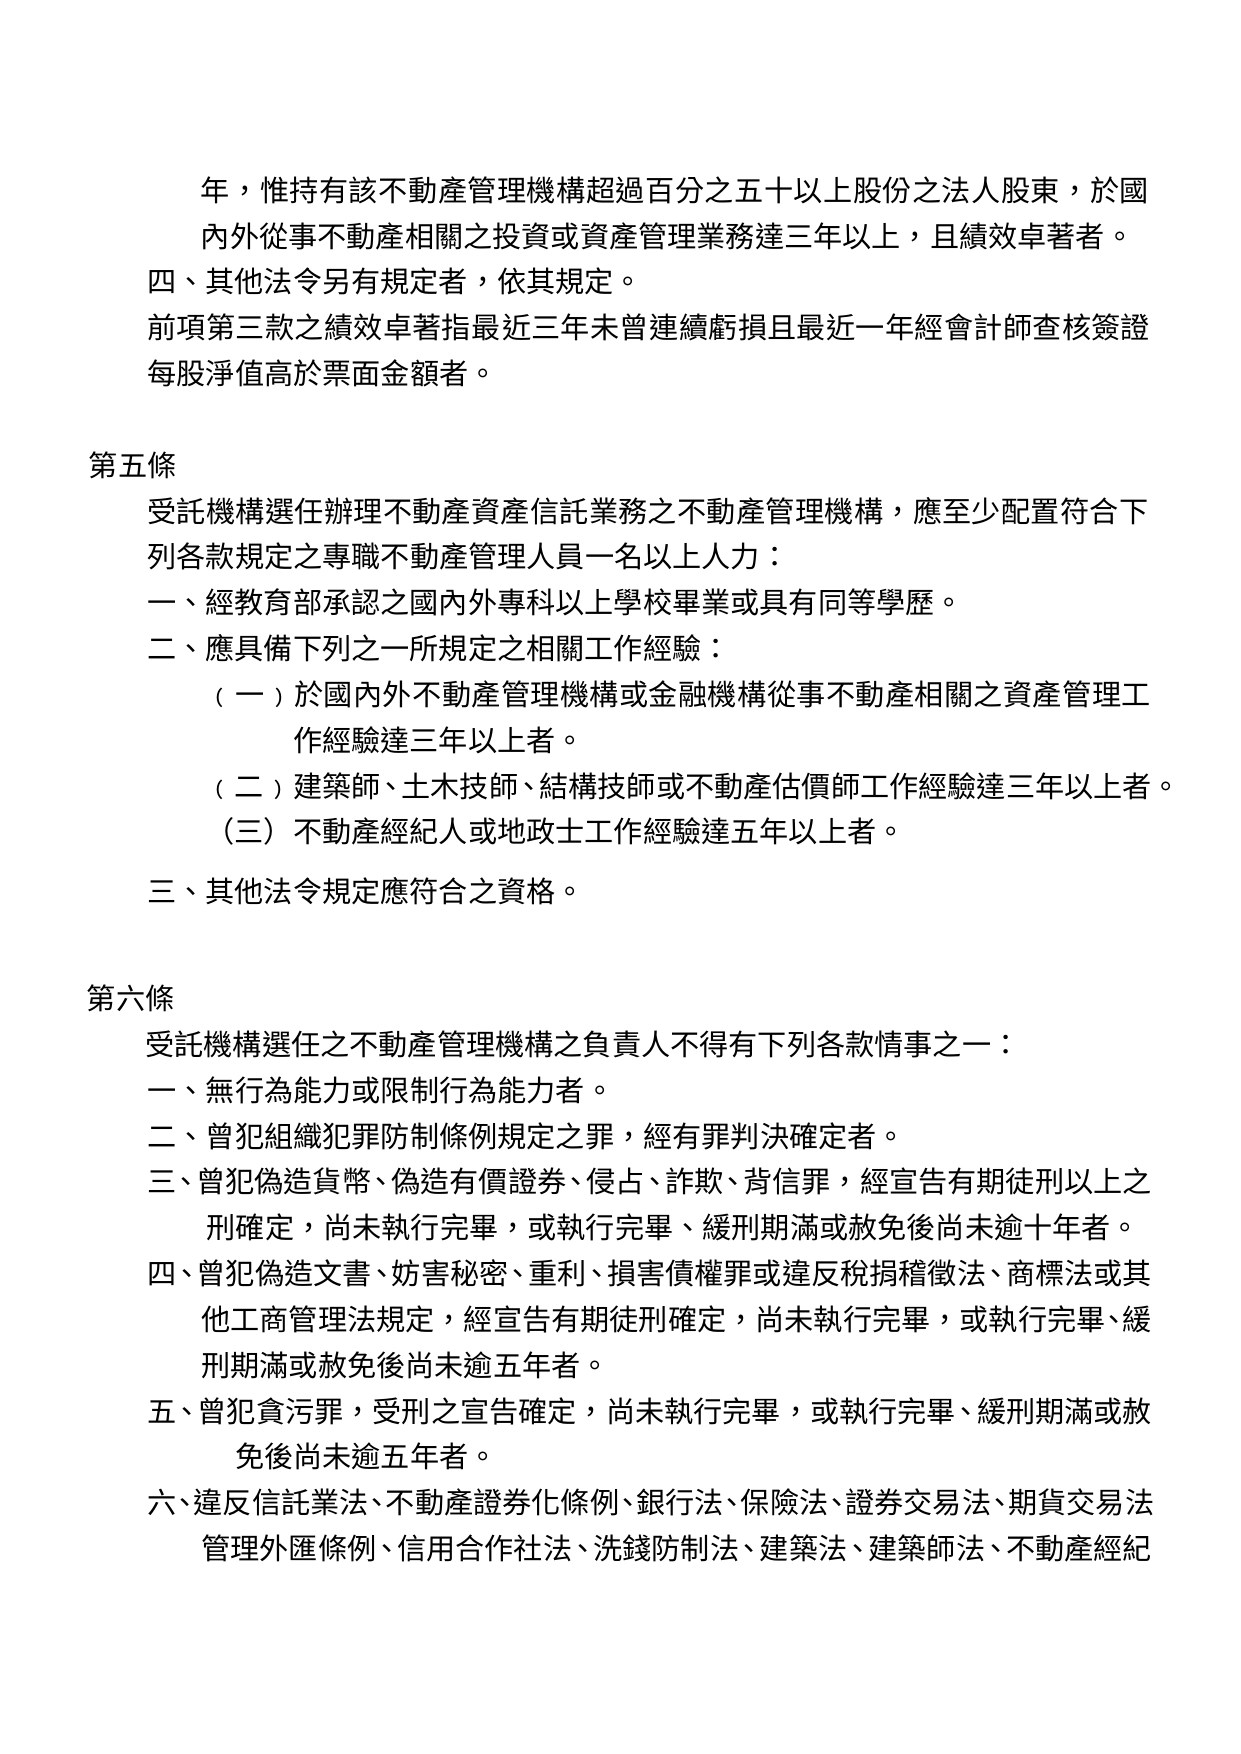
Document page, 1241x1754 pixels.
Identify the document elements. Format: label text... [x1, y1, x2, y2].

text 一、無行為能力或限制行為能力者。 [147, 1064, 1152, 1110]
text ﹙一﹚於國內外不動產管理機構或金融機構從事不動產相關之資產管理工作經驗達三年以上者。 [205, 669, 1152, 760]
text 三、其他法令規定應符合之資格。 [89, 852, 1152, 927]
text 五、曾犯貪污罪，受刑之宣告確定，尚未執行完畢，或執行完畢、緩刑期滿或赦免後尚未逾五年者。 [147, 1385, 1152, 1477]
text 受託機構選任之不動產管理機構之負責人不得有下列各款情事之一： [145, 1019, 1152, 1064]
text 三、曾犯偽造貨幣、偽造有價證券、侵占、詐欺、背信罪，經宣告有期徒刑以上之刑確定，尚未執行完畢，或執行完畢、緩刑期滿或赦免後尚未逾十年者。 [147, 1156, 1152, 1248]
text 年，惟持有該不動產管理機構超過百分之五十以上股份之法人股東，於國內外從事不動產相關之投資或資產管理業務達三年以上，且績效卓著者。 [142, 164, 1152, 256]
text 第五條 [89, 439, 1152, 485]
text 受託機構選任辦理不動產資產信託業務之不動產管理機構，應至少配置符合下列各款規定之專職不動產管理人員一名以上人力： [147, 485, 1152, 577]
text 四、其他法令另有規定者，依其規定。 [89, 256, 1152, 302]
text 第六條 [87, 973, 1152, 1019]
text 四、曾犯偽造文書、妨害秘密、重利、損害債權罪或違反稅捐稽徵法、商標法或其他工商管理法規定，經宣告有期徒刑確定，尚未執行完畢，或執行完畢、緩刑期滿或赦免後尚未逾五年者。 [147, 1248, 1152, 1385]
text 二、應具備下列之一所規定之相關工作經驗： [89, 623, 1152, 669]
text 前項第三款之績效卓著指最近三年未曾連續虧損且最近一年經會計師查核簽證每股淨值高於票面金額者。 [147, 302, 1152, 394]
text 一、經教育部承認之國內外專科以上學校畢業或具有同等學歷。 [89, 577, 1152, 623]
text 二、曾犯組織犯罪防制條例規定之罪，經有罪判決確定者。 [147, 1110, 1152, 1156]
text ﹙二﹚建築師、土木技師、結構技師或不動產估價師工作經驗達三年以上者。 [205, 760, 1152, 806]
text 六、違反信託業法、不動產證券化條例、銀行法、保險法、證券交易法、期貨交易法、管理外匯條例、信用合作社法、洗錢防制法、建築法、建築師法、不動產經紀業管理條例或其他金融、工商管理法，受刑之宣告確定，尚未執行完畢，或執行完畢、緩刑期滿或赦免後尚未逾五年者。 [147, 1477, 1152, 1569]
text （三）不動產經紀人或地政士工作經驗達五年以上者。 [205, 806, 1152, 852]
